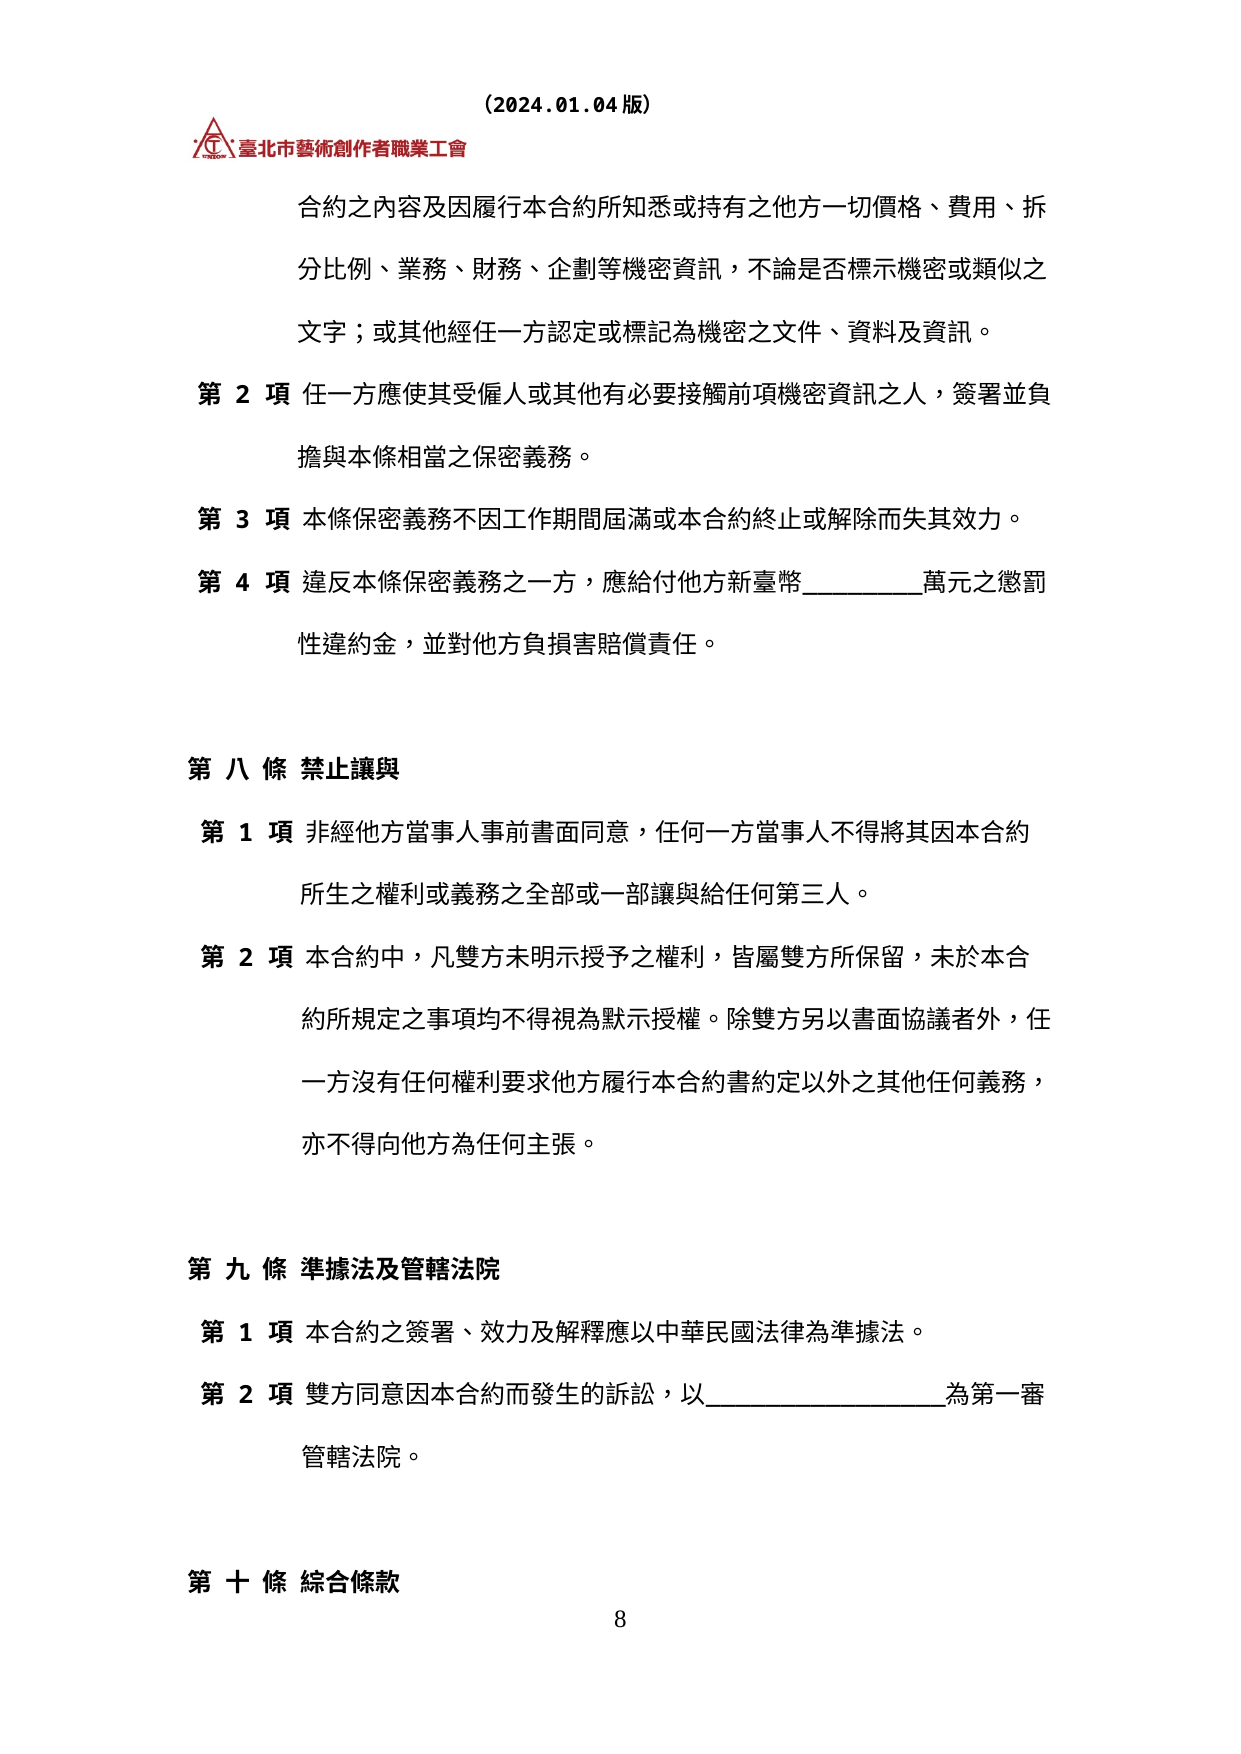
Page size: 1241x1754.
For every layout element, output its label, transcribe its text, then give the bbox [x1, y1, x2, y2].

text 第 1 項 本合約之簽署、效力及解釋應以中華民國法律為準據法。 [201, 1289, 1053, 1351]
text 合約之內容及因履行本合約所知悉或持有之他方一切價格、費用、拆分比例、業務、財務、企劃等機密資訊，不論是否標示機密或類似之文字；或其他經任一方認定或標記為機密之文件、資料及資訊。 [197, 164, 1053, 351]
text 第 2 項 本合約中，凡雙方未明示授予之權利，皆屬雙方所保留，未於本合約所規定之事項均不得視為默示授權。除雙方另以書面協議者外，任一方沒有任何權利要求他方履行本合約書約定以外之其他任何義務，亦不得向他方為任何主張。 [201, 914, 1053, 1164]
text 第 2 項 雙方同意因本合約而發生的訴訟，以________________為第一審管轄法院。 [201, 1351, 1053, 1476]
text 第 1 項 非經他方當事人事前書面同意，任何一方當事人不得將其因本合約所生之權利或義務之全部或一部讓與給任何第三人。 [201, 789, 1053, 914]
text 第 3 項 本條保密義務不因工作期間屆滿或本合約終止或解除而失其效力。 [197, 476, 1053, 539]
text 第 八 條 禁止讓與 [187, 726, 1053, 789]
text 第 2 項 任一方應使其受僱人或其他有必要接觸前項機密資訊之人，簽署並負擔與本條相當之保密義務。 [197, 351, 1053, 476]
text 第 4 項 違反本條保密義務之一方，應給付他方新臺幣________萬元之懲罰性違約金，並對他方負損害賠償責任。 [197, 539, 1053, 664]
text 第 九 條 準據法及管轄法院 [187, 1226, 1053, 1289]
text 第 十 條 綜合條款 [187, 1539, 1053, 1601]
